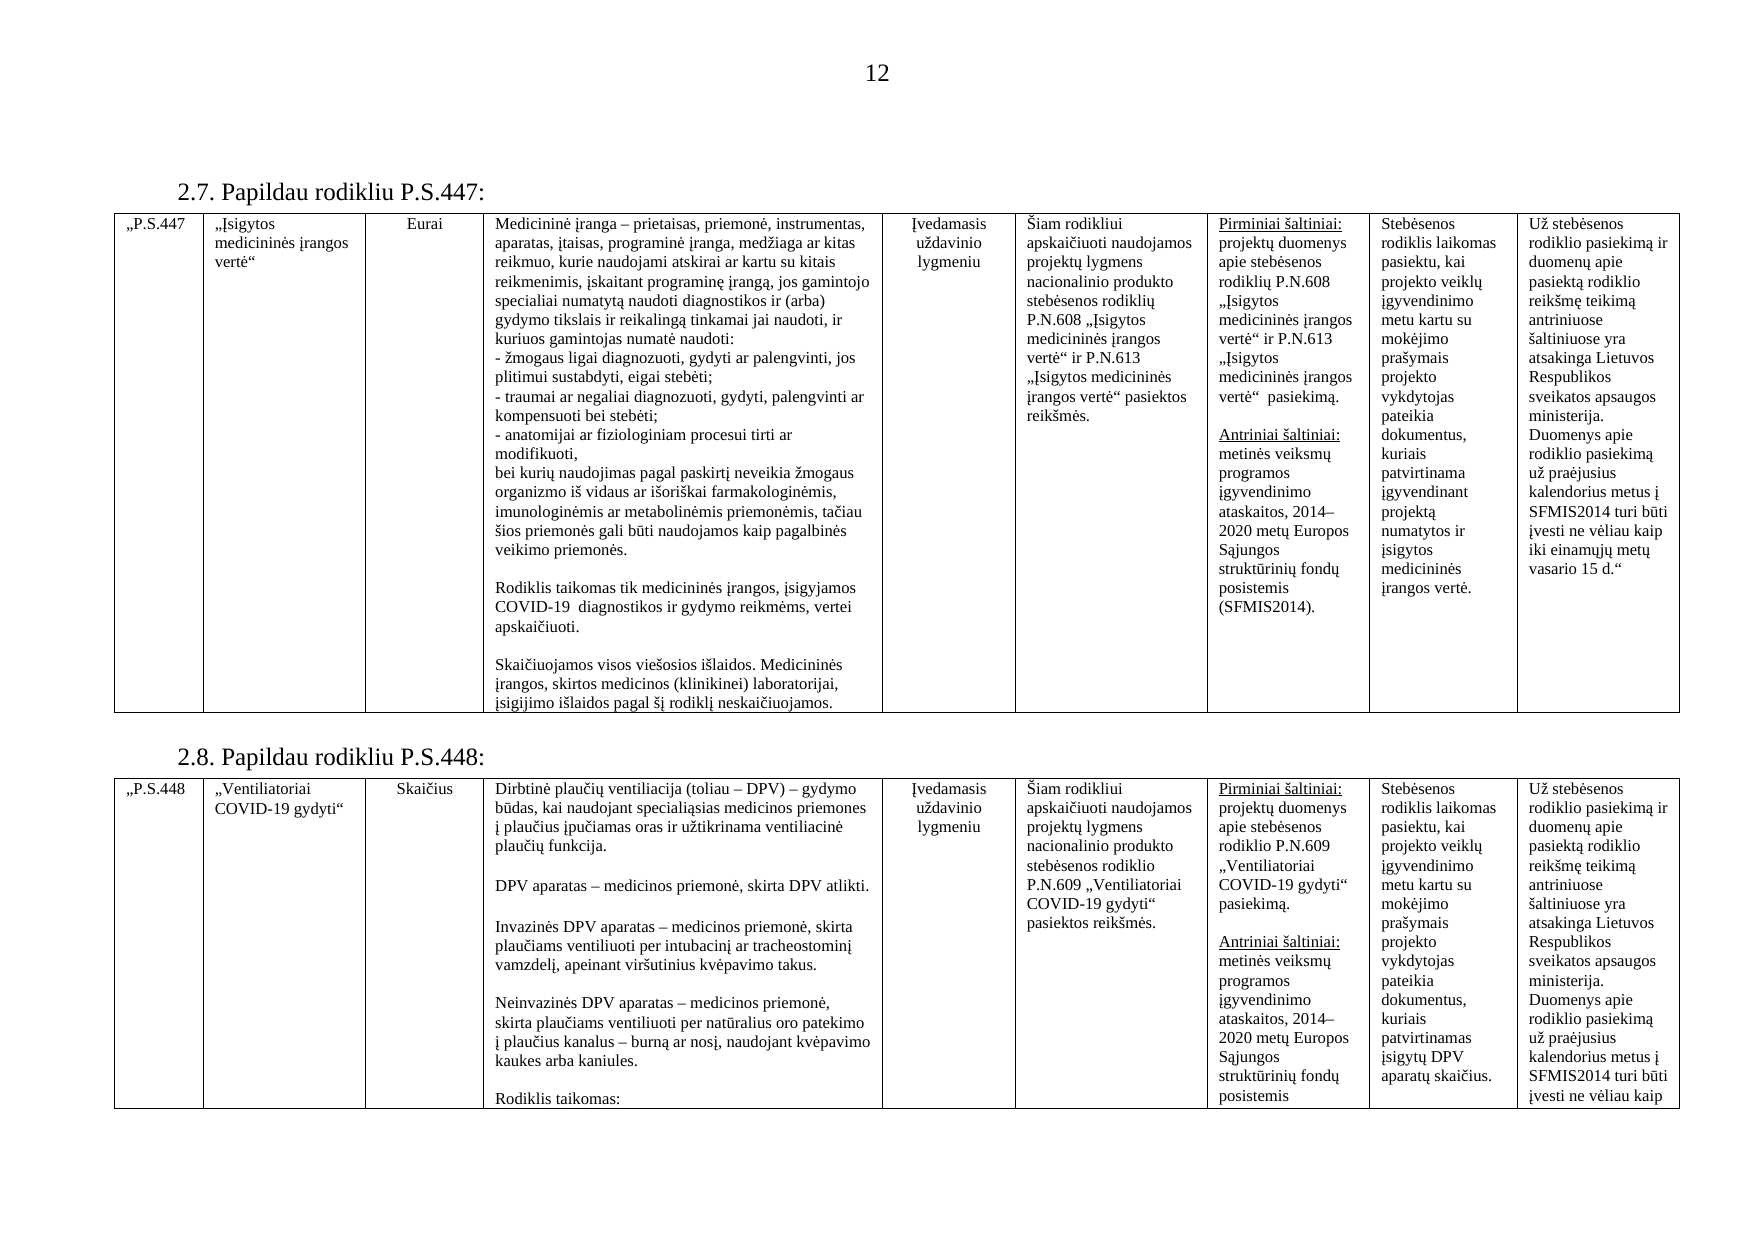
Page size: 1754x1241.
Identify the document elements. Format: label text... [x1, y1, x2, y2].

table_header „Ventiliatoriai COVID-19 gydyti“ [204, 779, 365, 1108]
table_header Stebėsenos rodiklis laikomas pasiektu, kai projekto veiklų įgyvendinimo metu kartu su mokėjimo prašymais projekto vykdytojas pateikia dokumentus, kuriais patvirtinama įgyvendinant projektą numatytos ir įsigytos medicininės įrangos vertė. [1370, 214, 1517, 712]
table_header Už stebėsenos rodiklio pasiekimą ir duomenų apie pasiektą rodiklio reikšmę teikimą antriniuose šaltiniuose yra atsakinga Lietuvos Respublikos sveikatos apsaugos ministerija. Duomenys apie rodiklio pasiekimą už praėjusius kalendorius metus į SFMIS2014 turi būti įvesti ne vėliau kaip iki einamųjų metų vasario 15 d.“ [1518, 214, 1679, 712]
table_header Dirbtinė plaučių ventiliacija (toliau – DPV) – gydymo būdas, kai naudojant specialiąsias medicinos priemones į plaučius įpučiamas oras ir užtikrinama ventiliacinė plaučių funkcija. DPV aparatas – medicinos priemonė, skirta DPV atlikti. Invazinės DPV aparatas – medicinos priemonė, skirta plaučiams ventiliuoti per intubacinį ar tracheostominį vamzdelį, apeinant viršutinius kvėpavimo takus. Neinvazinės DPV aparatas – medicinos priemonė, skirta plaučiams ventiliuoti per natūralius oro patekimo į plaučius kanalus – burną ar nosį, naudojant kvėpavimo kaukes arba kaniules. Rodiklis taikomas: [484, 779, 882, 1108]
table_header Eurai [366, 214, 483, 712]
table_header Įvedamasis uždavinio lygmeniu [883, 214, 1015, 712]
table_header Skaičius [366, 779, 483, 1108]
table_header Šiam rodikliui apskaičiuoti naudojamos projektų lygmens nacionalinio produkto stebėsenos rodiklių P.N.608 „Įsigytos medicininės įrangos vertė“ ir P.N.613 „Įsigytos medicininės įrangos vertė“ pasiektos reikšmės. [1016, 214, 1207, 712]
table_header „P.S.448 [115, 779, 203, 1108]
table_header Už stebėsenos rodiklio pasiekimą ir duomenų apie pasiektą rodiklio reikšmę teikimą antriniuose šaltiniuose yra atsakinga Lietuvos Respublikos sveikatos apsaugos ministerija. Duomenys apie rodiklio pasiekimą už praėjusius kalendorius metus į SFMIS2014 turi būti įvesti ne vėliau kaip [1518, 779, 1679, 1108]
table_header Medicininė įranga – prietaisas, priemonė, instrumentas, aparatas, įtaisas, programinė įranga, medžiaga ar kitas reikmuo, kurie naudojami atskirai ar kartu su kitais reikmenimis, įskaitant programinę įrangą, jos gamintojo specialiai numatytą naudoti diagnostikos ir (arba) gydymo tikslais ir reikalingą tinkamai jai naudoti, ir kuriuos gamintojas numatė naudoti: - žmogaus ligai diagnozuoti, gydyti ar palengvinti, jos plitimui sustabdyti, eigai stebėti; - traumai ar negaliai diagnozuoti, gydyti, palengvinti ar kompensuoti bei stebėti; - anatomijai ar fiziologiniam procesui tirti ar modifikuoti, bei kurių naudojimas pagal paskirtį neveikia žmogaus organizmo iš vidaus ar išoriškai farmakologinėmis, imunologinėmis ar metabolinėmis priemonėmis, tačiau šios priemonės gali būti naudojamos kaip pagalbinės veikimo priemonės. Rodiklis taikomas tik medicininės įrangos, įsigyjamos COVID-19 diagnostikos ir gydymo reikmėms, vertei apskaičiuoti. Skaičiuojamos visos viešosios išlaidos. Medicininės įrangos, skirtos medicinos (klinikinei) laboratorijai, įsigijimo išlaidos pagal šį rodiklį neskaičiuojamos. [484, 214, 882, 712]
table_header „P.S.447 [115, 214, 203, 712]
table_header „Įsigytos medicininės įrangos vertė“ [204, 214, 365, 712]
text 2.8. Papildau rodikliu P.S.448: [118, 742, 1636, 771]
table_header Pirminiai šaltiniai: projektų duomenys apie stebėsenos rodiklių P.N.608 „Įsigytos medicininės įrangos vertė“ ir P.N.613 „Įsigytos medicininės įrangos vertė“ pasiekimą. Antriniai šaltiniai: metinės veiksmų programos įgyvendinimo ataskaitos, 2014–2020 metų Europos Sąjungos struktūrinių fondų posistemis (SFMIS2014). [1208, 214, 1369, 712]
table_header Šiam rodikliui apskaičiuoti naudojamos projektų lygmens nacionalinio produkto stebėsenos rodiklio P.N.609 „Ventiliatoriai COVID-19 gydyti“ pasiektos reikšmės. [1016, 779, 1207, 1108]
table_header Pirminiai šaltiniai: projektų duomenys apie stebėsenos rodiklio P.N.609 „Ventiliatoriai COVID-19 gydyti“ pasiekimą. Antriniai šaltiniai: metinės veiksmų programos įgyvendinimo ataskaitos, 2014–2020 metų Europos Sąjungos struktūrinių fondų posistemis [1208, 779, 1369, 1108]
text 2.7. Papildau rodikliu P.S.447: [118, 177, 1636, 206]
table_header Stebėsenos rodiklis laikomas pasiektu, kai projekto veiklų įgyvendinimo metu kartu su mokėjimo prašymais projekto vykdytojas pateikia dokumentus, kuriais patvirtinamas įsigytų DPV aparatų skaičius. [1370, 779, 1517, 1108]
table_header Įvedamasis uždavinio lygmeniu [883, 779, 1015, 1108]
